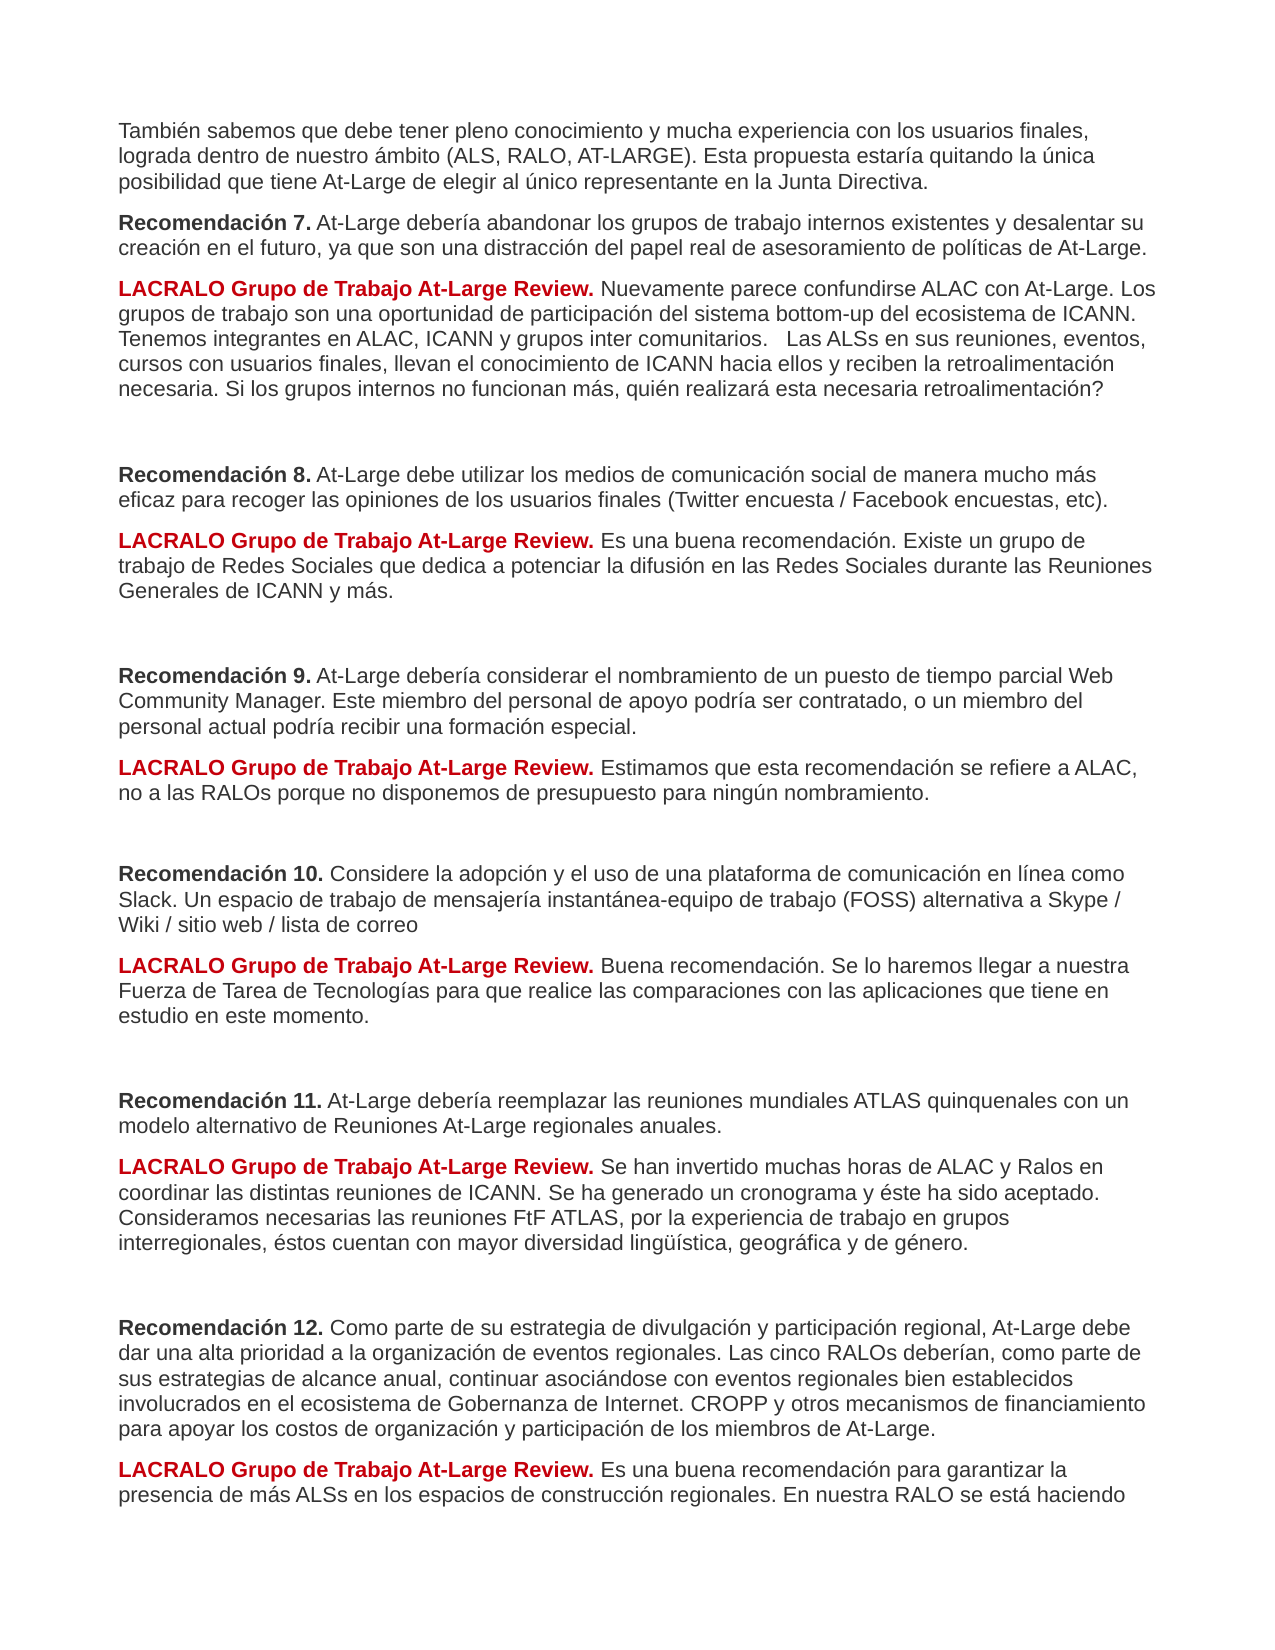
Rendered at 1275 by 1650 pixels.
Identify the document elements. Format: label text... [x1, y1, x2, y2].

text LACRALO Grupo de Trabajo At-Large Review. Estimamos que esta recomendación se refiere a ALAC, no a las RALOs porque no disponemos de presupuesto para ningún nombramiento. [118, 754, 1157, 805]
text Recomendación 10. Considere la adopción y el uso de una plataforma de comunicación en línea como Slack. Un espacio de trabajo de mensajería instantánea-equipo de trabajo (FOSS) alternativa a Skype / Wiki / sitio web / lista de correo [118, 861, 1157, 937]
text LACRALO Grupo de Trabajo At-Large Review. Nuevamente parece confundirse ALAC con At-Large. Los grupos de trabajo son una oportunidad de participación del sistema bottom-up del ecosistema de ICANN. Tenemos integrantes en ALAC, ICANN y grupos inter comunitarios. Las ALSs en sus reuniones, eventos, cursos con usuarios finales, llevan el conocimiento de ICANN hacia ellos y reciben la retroalimentación necesaria. Si los grupos internos no funcionan más, quién realizará esta necesaria retroalimentación? [118, 275, 1157, 401]
text LACRALO Grupo de Trabajo At-Large Review. Se han invertido muchas horas de ALAC y Ralos en coordinar las distintas reuniones de ICANN. Se ha generado un cronograma y éste ha sido aceptado. Consideramos necesarias las reuniones FtF ATLAS, por la experiencia de trabajo en grupos interregionales, éstos cuentan con mayor diversidad lingüística, geográfica y de género. [118, 1154, 1157, 1255]
text LACRALO Grupo de Trabajo At-Large Review. Es una buena recomendación. Existe un grupo de trabajo de Redes Sociales que dedica a potenciar la difusión en las Redes Sociales durante las Reuniones Generales de ICANN y más. [118, 527, 1157, 603]
text Recomendación 11. At-Large debería reemplazar las reuniones mundiales ATLAS quinquenales con un modelo alternativo de Reuniones At-Large regionales anuales. [118, 1088, 1157, 1138]
text También sabemos que debe tener pleno conocimiento y mucha experiencia con los usuarios finales, lograda dentro de nuestro ámbito (ALS, RALO, AT-LARGE). Esta propuesta estaría quitando la única posibilidad que tiene At-Large de elegir al único representante en la Junta Directiva. [118, 118, 1157, 194]
text LACRALO Grupo de Trabajo At-Large Review. Buena recomendación. Se lo haremos llegar a nuestra Fuerza de Tarea de Tecnologías para que realice las comparaciones con las aplicaciones que tiene en estudio en este momento. [118, 952, 1157, 1028]
text Recomendación 12. Como parte de su estrategia de divulgación y participación regional, At-Large debe dar una alta prioridad a la organización de eventos regionales. Las cinco RALOs deberían, como parte de sus estrategias de alcance anual, continuar asociándose con eventos regionales bien establecidos involucrados en el ecosistema de Gobernanza de Internet. CROPP y otros mecanismos de financiamiento para apoyar los costos de organización y participación de los miembros de At-Large. [118, 1315, 1157, 1441]
text Recomendación 8. At-Large debe utilizar los medios de comunicación social de manera mucho más eficaz para recoger las opiniones de los usuarios finales (Twitter encuesta / Facebook encuestas, etc). [118, 461, 1157, 512]
text Recomendación 9. At-Large debería considerar el nombramiento de un puesto de tiempo parcial Web Community Manager. Este miembro del personal de apoyo podría ser contratado, o un miembro del personal actual podría recibir una formación especial. [118, 663, 1157, 739]
text LACRALO Grupo de Trabajo At-Large Review. Es una buena recomendación para garantizar la presencia de más ALSs en los espacios de construcción regionales. En nuestra RALO se está haciendo [118, 1457, 1157, 1507]
text Recomendación 7. At-Large debería abandonar los grupos de trabajo internos existentes y desalentar su creación en el futuro, ya que son una distracción del papel real de asesoramiento de políticas de At-Large. [118, 209, 1157, 260]
